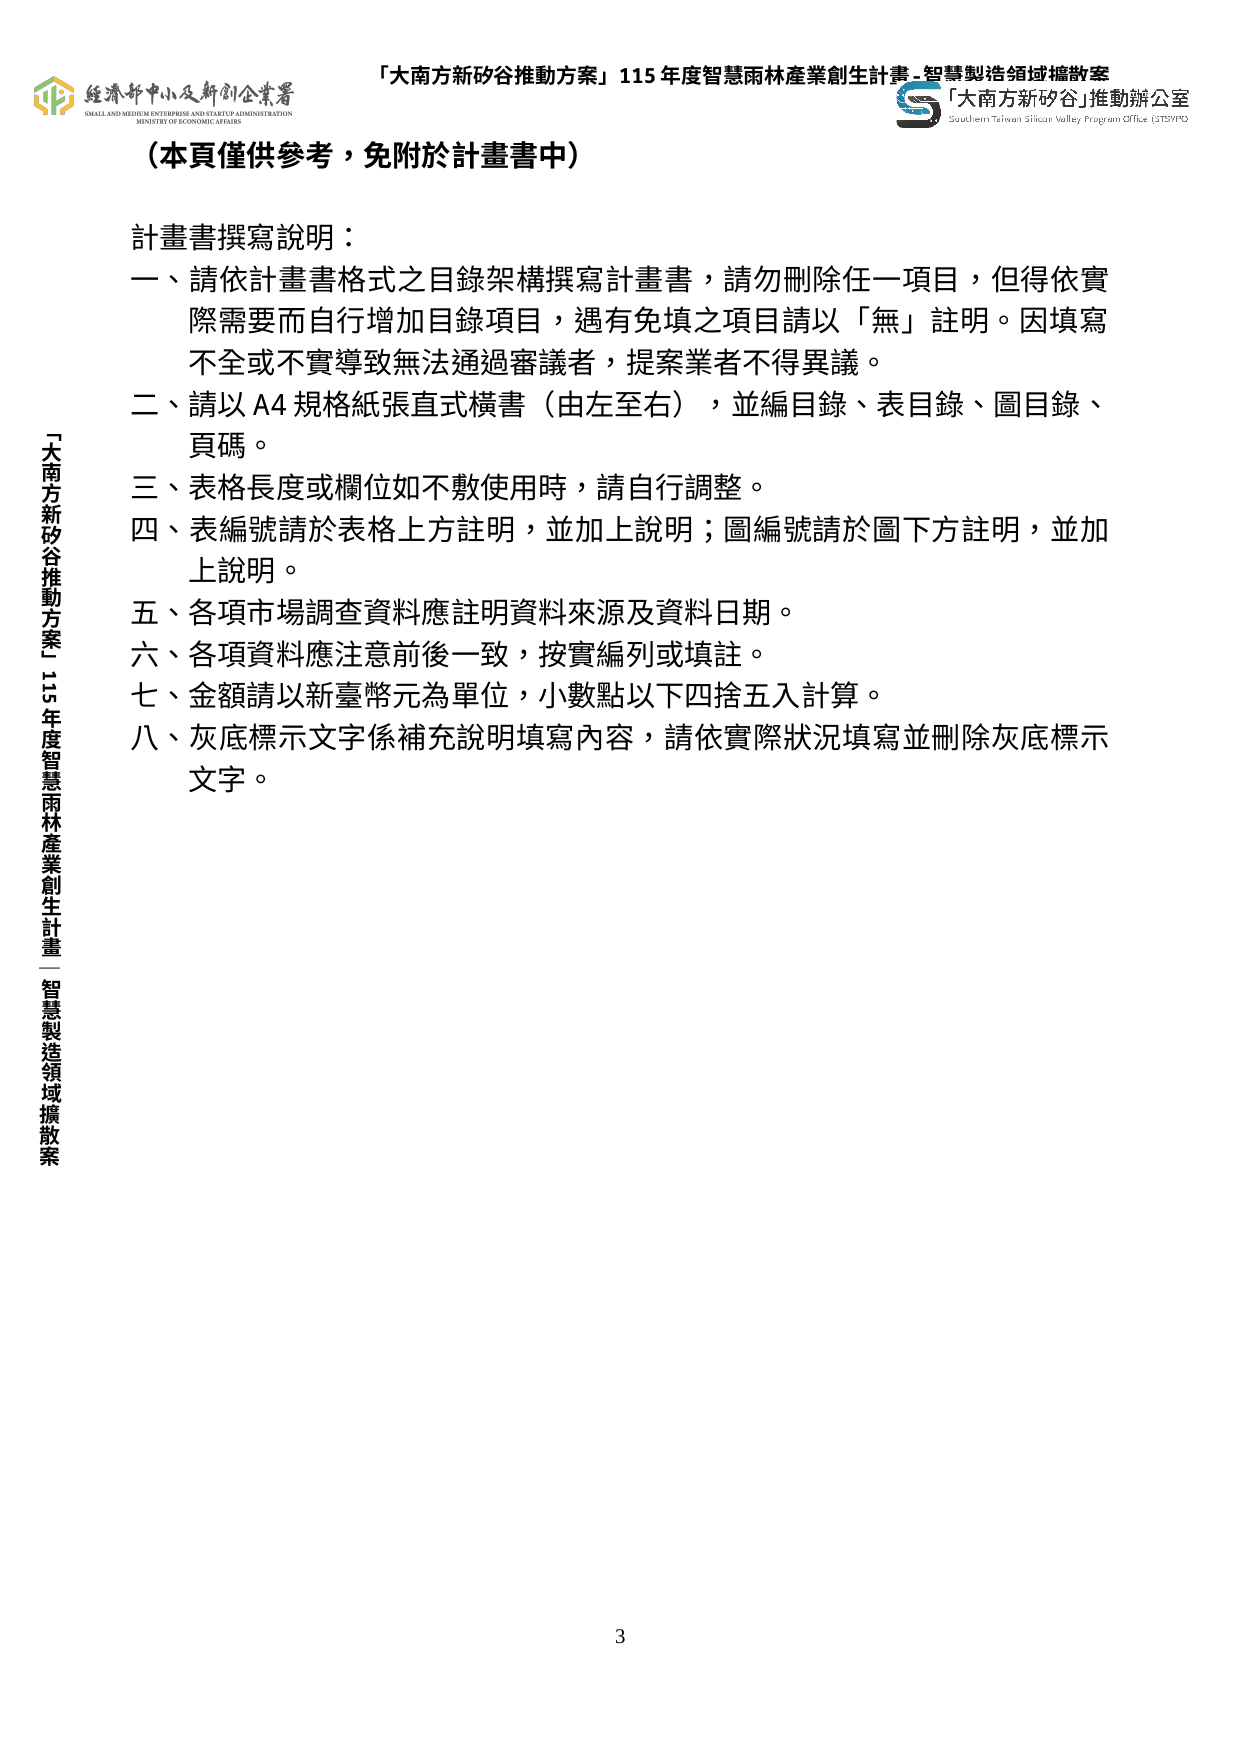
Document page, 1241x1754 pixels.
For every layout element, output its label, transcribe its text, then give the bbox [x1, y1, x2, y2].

text 六、各項資料應注意前後一致，按實編列或填註。 [130, 632, 1110, 673]
text 八、灰底標示文字係補充說明填寫內容，請依實際狀況填寫並刪除灰底標示文字。 [130, 715, 1110, 798]
text 七、金額請以新臺幣元為單位，小數點以下四捨五入計算。 [130, 673, 1110, 715]
text 一、請依計畫書格式之目錄架構撰寫計畫書，請勿刪除任一項目，但得依實際需要而自行增加目錄項目，遇有免填之項目請以「無」註明。因填寫不全或不實導致無法通過審議者，提案業者不得異議。 [130, 257, 1110, 382]
text 二、請以A4規格紙張直式橫書（由左至右），並編目錄、表目錄、圖目錄、頁碼。 [130, 382, 1110, 465]
text 計畫書撰寫說明： [130, 215, 1110, 257]
text 三、表格長度或欄位如不敷使用時，請自行調整。 [130, 465, 1110, 507]
text 四、表編號請於表格上方註明，並加上說明；圖編號請於圖下方註明，並加上說明。 [130, 507, 1110, 590]
text 五、各項市場調查資料應註明資料來源及資料日期。 [130, 590, 1110, 632]
text （本頁僅供參考，免附於計畫書中） [130, 133, 1110, 175]
